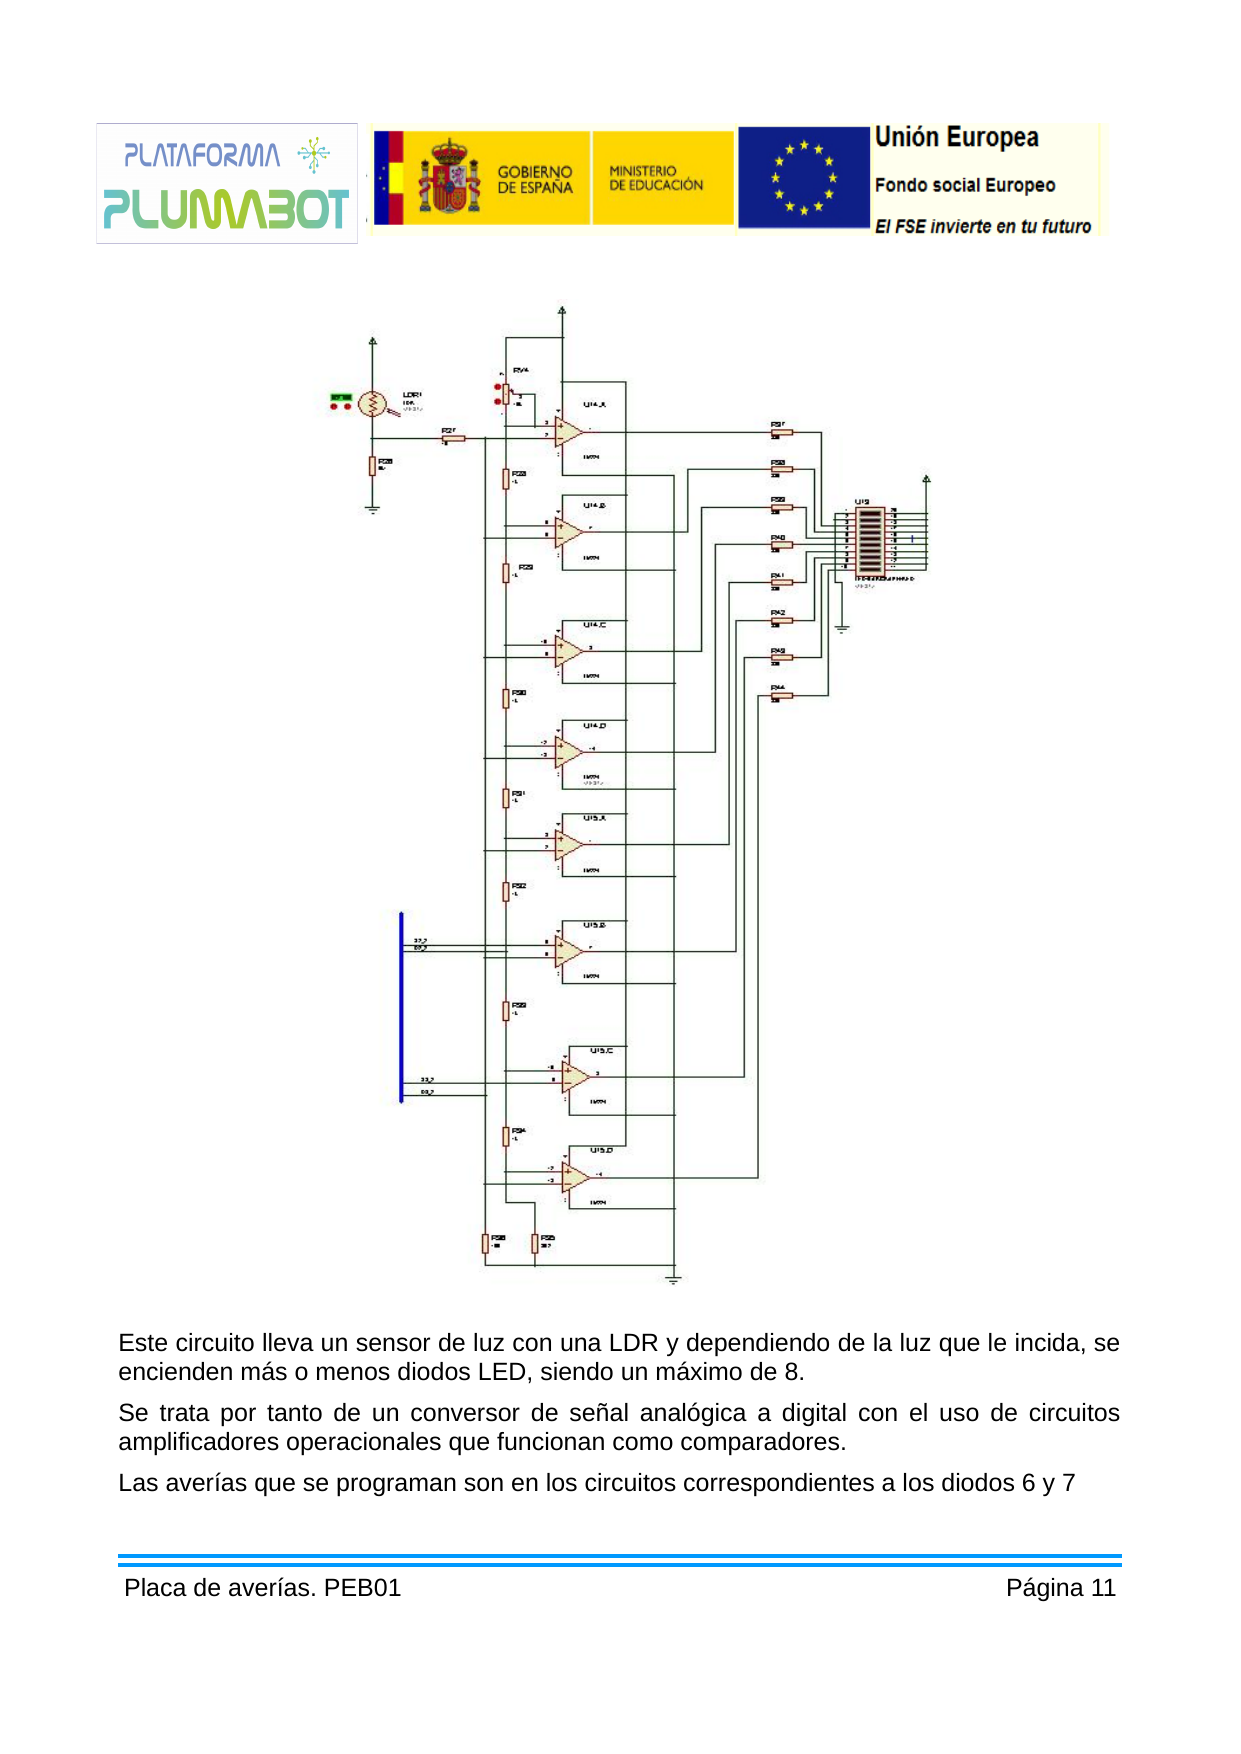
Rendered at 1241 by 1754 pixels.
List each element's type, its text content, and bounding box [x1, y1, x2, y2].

picture [292, 299, 949, 1287]
text Las averías que se programan son en los circuitos correspondientes a los diodos 6 y 7 [118, 1468, 1122, 1496]
text Se trata por tanto de un conversor de señal analógica a digital con el uso de circuitos amplificadores operacionales que funcionan como comparadores. [118, 1398, 1122, 1455]
text Este circuito lleva un sensor de luz con una LDR y dependiendo de la luz que le incida, se encienden más o menos diodos LED, siendo un máximo de 8. [118, 1328, 1122, 1385]
